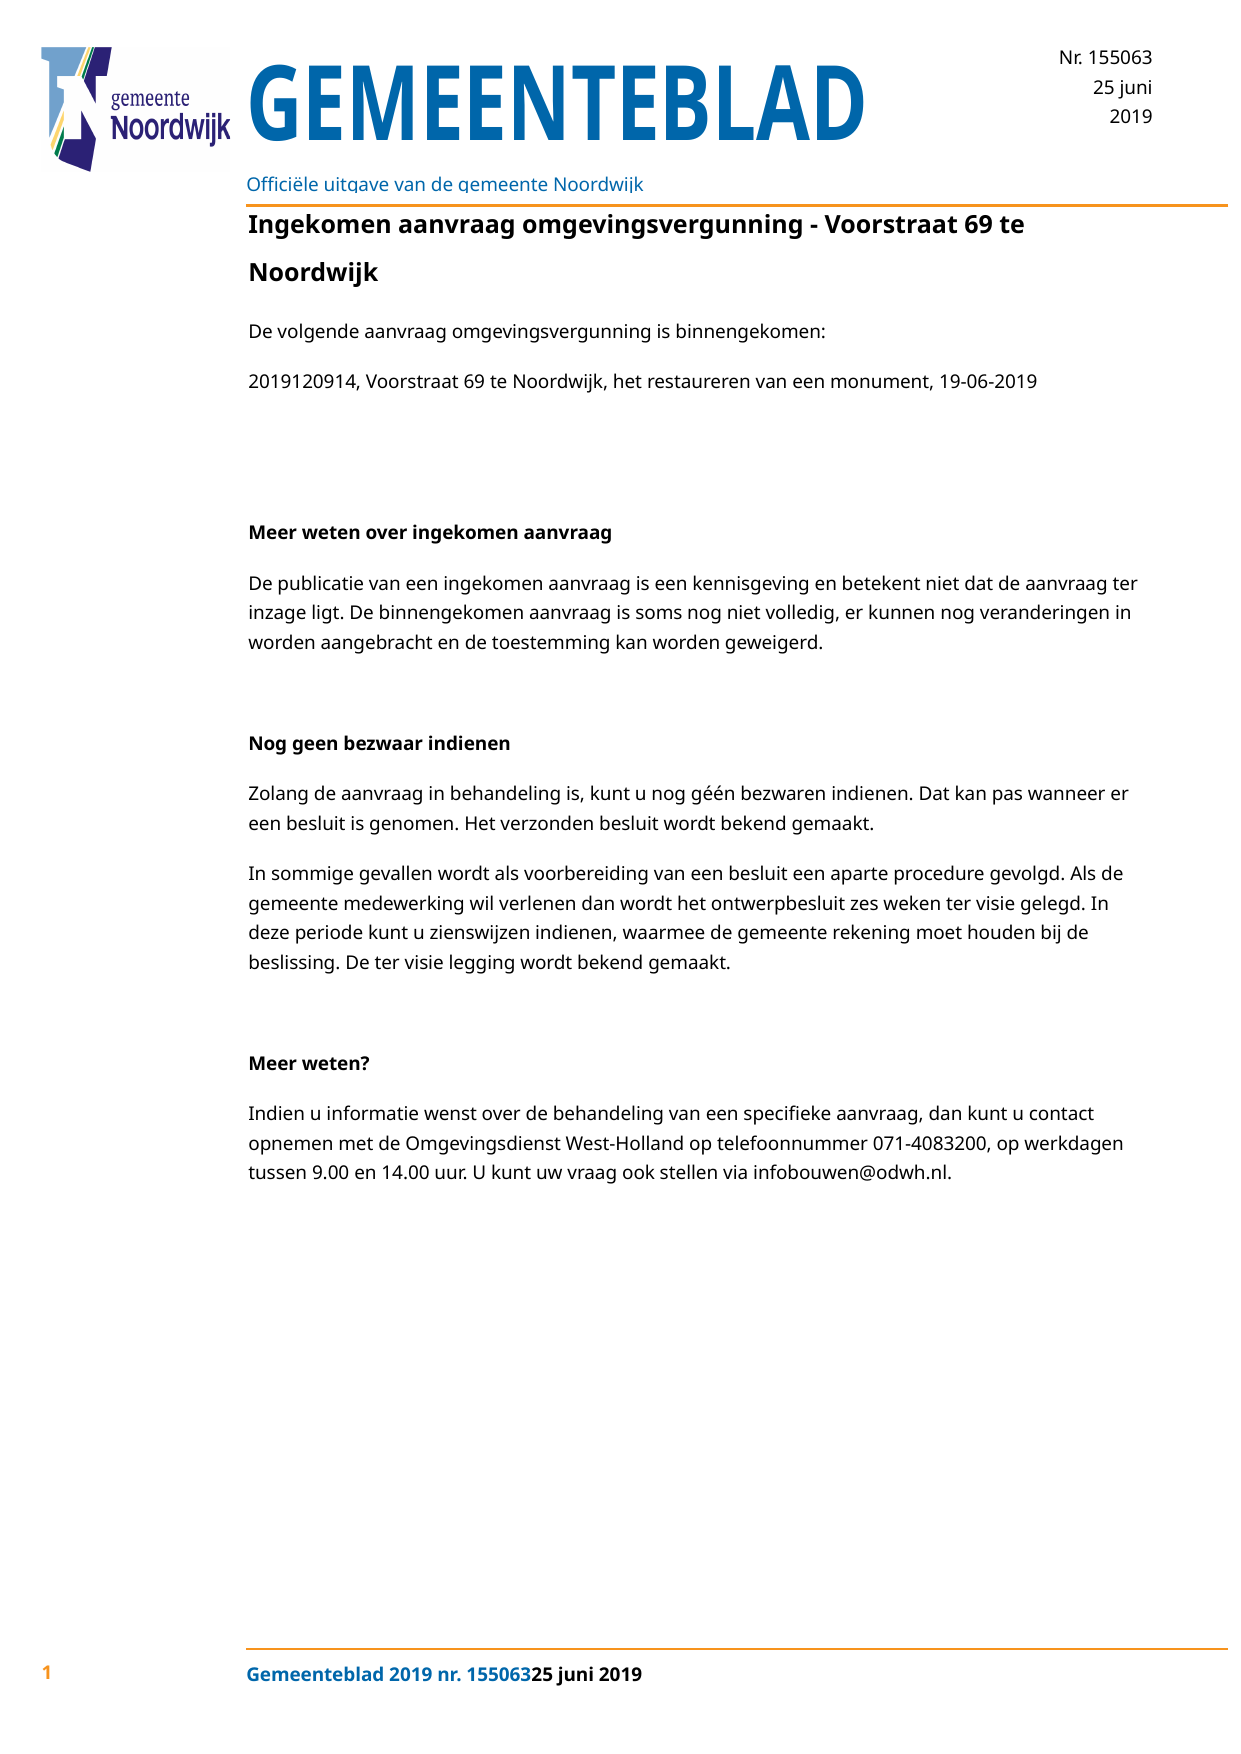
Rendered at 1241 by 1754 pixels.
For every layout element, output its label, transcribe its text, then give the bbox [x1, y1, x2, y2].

text Nog geen bezwaar indienen [248, 730, 1152, 756]
text Ingekomen aanvraag omgevingsvergunning - Voorstraat 69 te Noordwijk [248, 207, 1152, 288]
text Meer weten? [248, 1050, 1152, 1076]
text Indien u informatie wenst over de behandeling van een specifieke aanvraag, dan kunt u contact opnemen met de Omgevingsdienst West-Holland op telefoonnummer 071-4083200, op werkdagen tussen 9.00 en 14.00 uur. U kunt uw vraag ook stellen via infobouwen@odwh.nl. [248, 1100, 1152, 1185]
text De volgende aanvraag omgevingsvergunning is binnengekomen: [248, 318, 1152, 344]
picture [41, 47, 231, 172]
text Zolang de aanvraag in behandeling is, kunt u nog géén bezwaren indienen. Dat kan pas wanneer er een besluit is genomen. Het verzonden besluit wordt bekend gemaakt. [248, 780, 1152, 836]
text 2019120914, Voorstraat 69 te Noordwijk, het restaureren van een monument, 19-06-2019 [248, 368, 1152, 394]
text In sommige gevallen wordt als voorbereiding van een besluit een aparte procedure gevolgd. Als de gemeente medewerking wil verlenen dan wordt het ontwerpbesluit zes weken ter visie gelegd. In deze periode kunt u zienswijzen indienen, waarmee de gemeente rekening moet houden bij de beslissing. De ter visie legging wordt bekend gemaakt. [248, 860, 1152, 975]
text Meer weten over ingekomen aanvraag [248, 519, 1152, 545]
text De publicatie van een ingekomen aanvraag is een kennisgeving en betekent niet dat de aanvraag ter inzage ligt. De binnengekomen aanvraag is soms nog niet volledig, er kunnen nog veranderingen in worden aangebracht en de toestemming kan worden geweigerd. [248, 570, 1152, 655]
